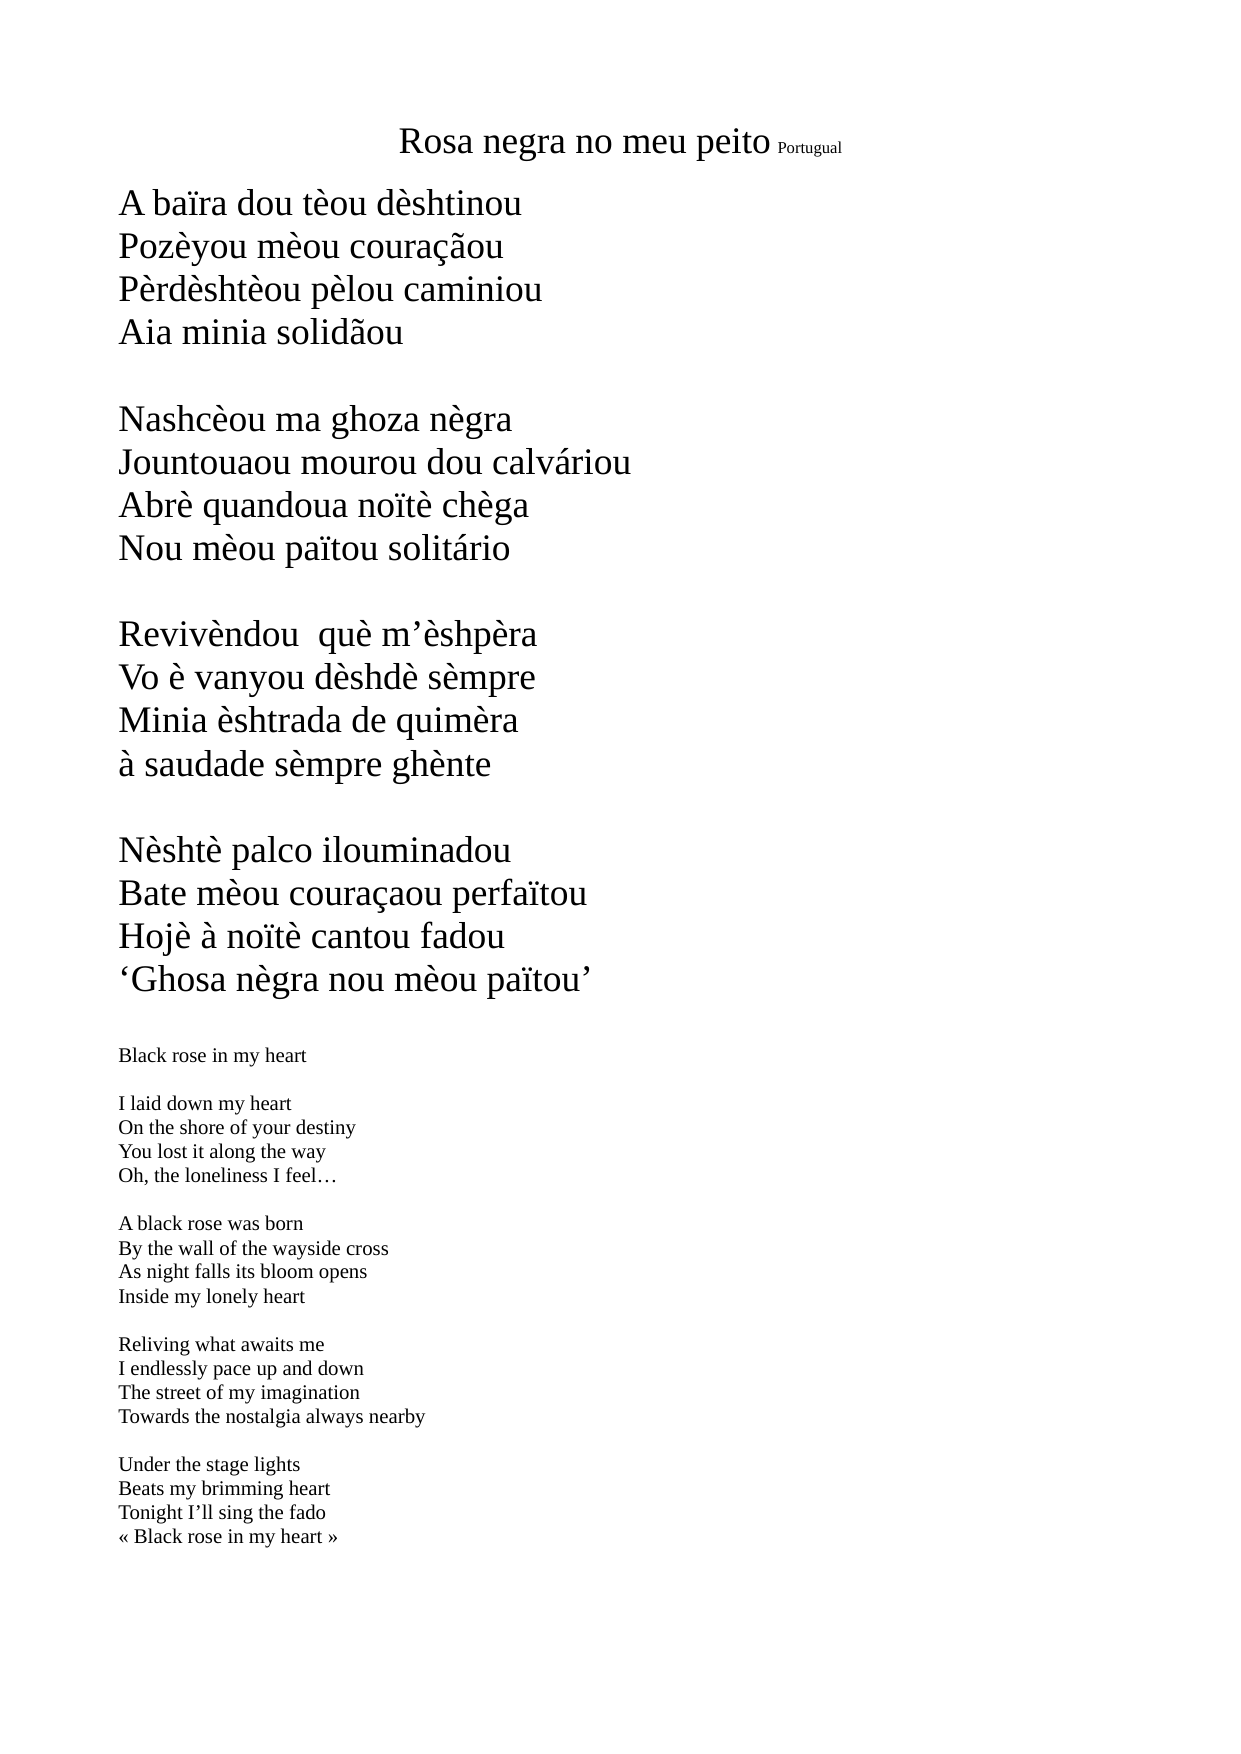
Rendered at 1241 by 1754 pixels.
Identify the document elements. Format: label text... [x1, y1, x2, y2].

text Aia minia solidãou [118, 310, 1122, 353]
text Nashcèou ma ghoza nègra [118, 396, 1122, 439]
text On the shore of your destiny [118, 1115, 1122, 1139]
text Black rose in my heart [118, 1043, 1122, 1067]
text I endlessly pace up and down [118, 1356, 1122, 1380]
text The street of my imagination [118, 1380, 1122, 1404]
text A black rose was born [118, 1211, 1122, 1235]
text Bate mèou couraçaou perfaïtou [118, 870, 1122, 913]
text ‘Ghosa nègra nou mèou païtou’ [118, 957, 1122, 1000]
text « Black rose in my heart » [118, 1524, 1122, 1548]
text Tonight I’ll sing the fado [118, 1500, 1122, 1524]
text Revivèndou què m’èshpèra [118, 612, 1122, 655]
text Inside my lonely heart [118, 1283, 1122, 1308]
text Towards the nostalgia always nearby [118, 1404, 1122, 1428]
text As night falls its bloom opens [118, 1259, 1122, 1283]
text Jountouaou mourou dou calváriou [118, 439, 1122, 482]
text Beats my brimming heart [118, 1476, 1122, 1500]
text Under the stage lights [118, 1452, 1122, 1476]
text Pèrdèshtèou pèlou caminiou [118, 267, 1122, 310]
text Vo è vanyou dèshdè sèmpre [118, 655, 1122, 698]
text You lost it along the way [118, 1139, 1122, 1163]
text A baïra dou tèou dèshtinou [118, 180, 1122, 223]
text I laid down my heart [118, 1091, 1122, 1115]
text à saudade sèmpre ghènte [118, 741, 1122, 784]
text Oh, the loneliness I feel… [118, 1163, 1122, 1187]
text By the wall of the wayside cross [118, 1235, 1122, 1259]
text Pozèyou mèou couraçãou [118, 223, 1122, 267]
text Nèshtè palco ilouminadou [118, 827, 1122, 870]
text Reliving what awaits me [118, 1332, 1122, 1356]
text Nou mèou païtou solitário [118, 525, 1122, 568]
text Minia èshtrada de quimèra [118, 698, 1122, 741]
text Abrè quandoua noïtè chèga [118, 482, 1122, 525]
text Hojè à noïtè cantou fadou [118, 913, 1122, 957]
text Rosa negra no meu peito Portugual [118, 118, 1122, 161]
